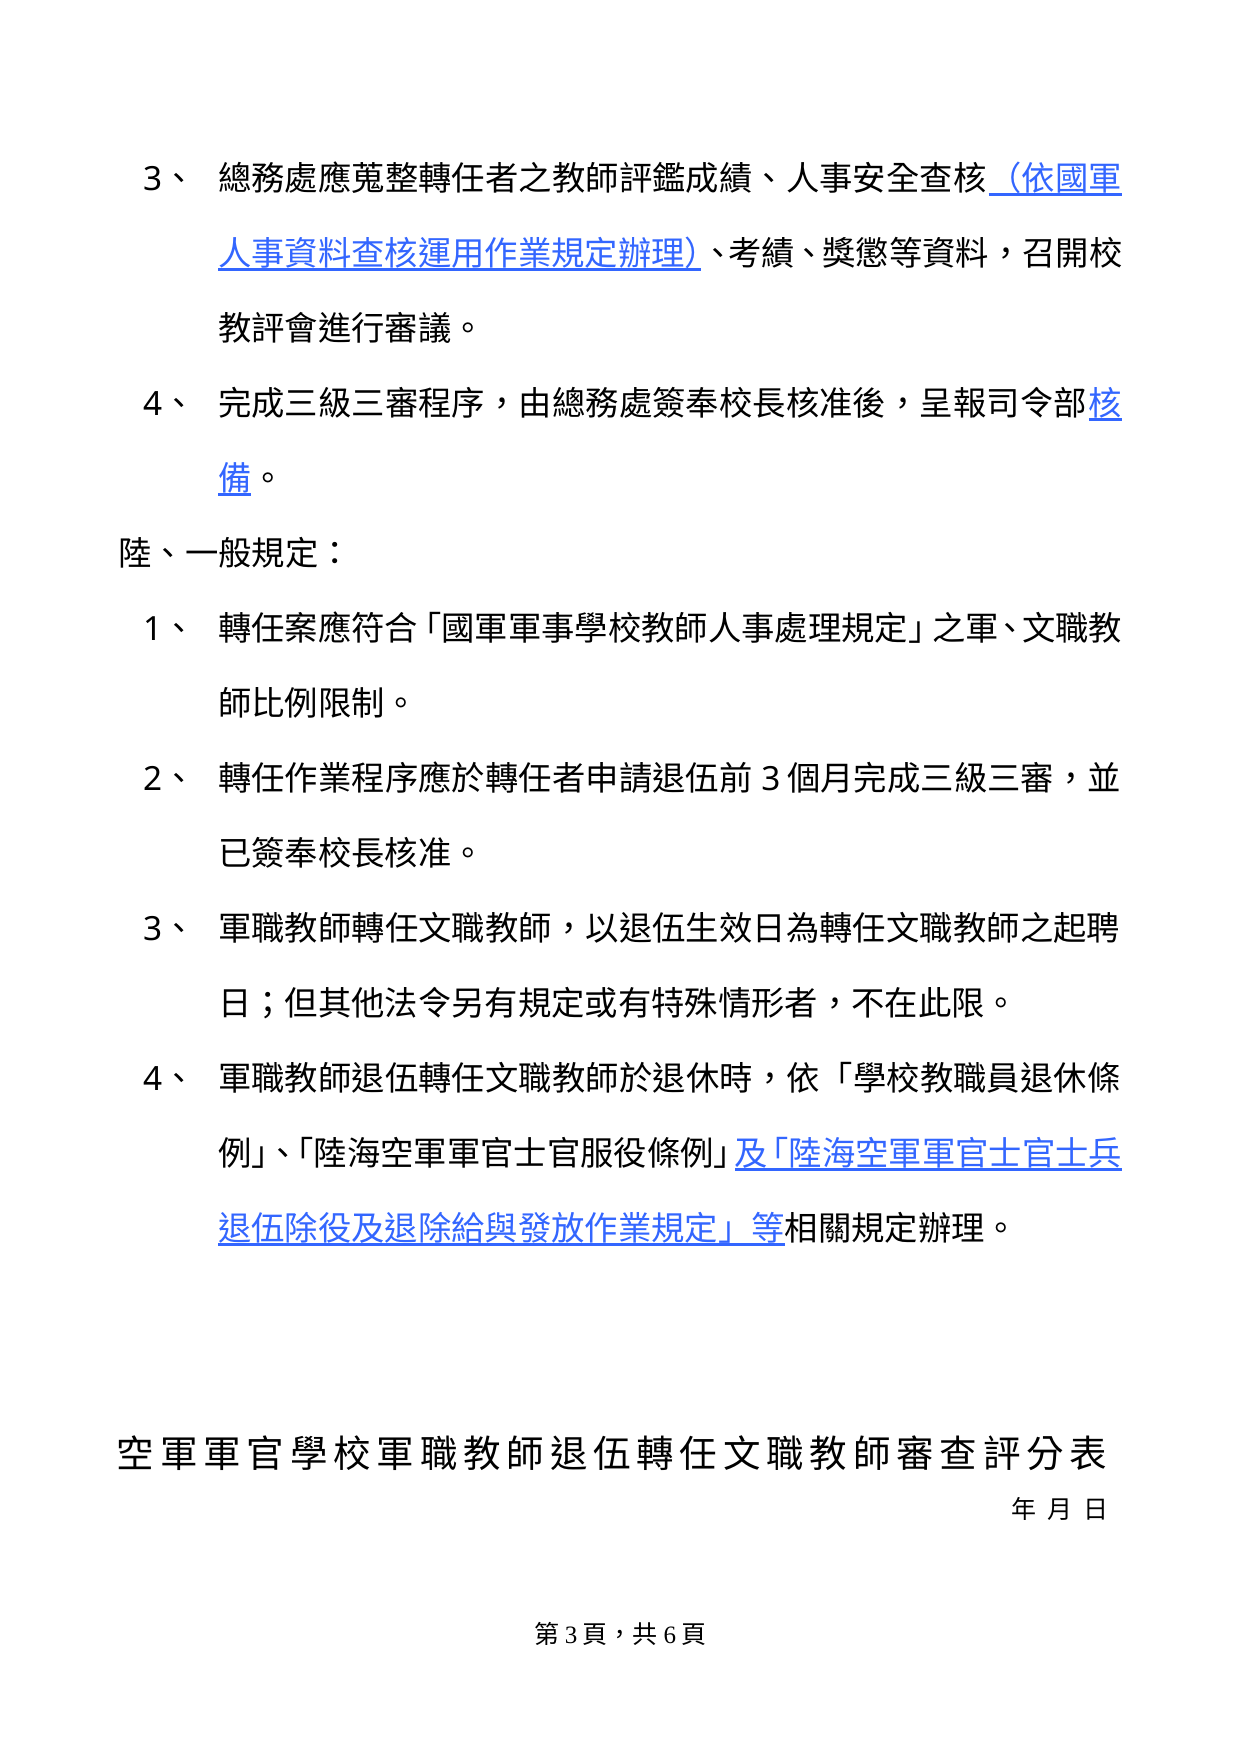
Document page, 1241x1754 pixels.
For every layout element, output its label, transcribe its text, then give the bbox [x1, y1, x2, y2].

list 軍職教師轉任文職教師，以退伍生效日為轉任文職教師之起聘日；但其他法令另有規定或有特殊情形者，不在此限。 [143, 889, 1122, 1039]
list 轉任作業程序應於轉任者申請退伍前3個月完成三級三審，並已簽奉校長核准。 [143, 739, 1122, 889]
table_header 空軍軍官學校軍職教師退伍轉任文職教師審查評分表 年 月 日 [105, 1414, 1120, 1526]
list 軍職教師退伍轉任文職教師於退休時，依「學校教職員退休條例」、「陸海空軍軍官士官服役條例」及「陸海空軍軍官士官士兵退伍除役及退除給與發放作業規定」等相關規定辦理。 [143, 1039, 1122, 1264]
text 陸、一般規定： [118, 514, 1122, 589]
list 總務處應蒐整轉任者之教師評鑑成績、人事安全查核（依國軍人事資料查核運用作業規定辦理）、考績、獎懲等資料，召開校教評會進行審議。 [143, 139, 1122, 364]
list 轉任案應符合「國軍軍事學校教師人事處理規定」之軍、文職教師比例限制。 [143, 589, 1122, 739]
list 完成三級三審程序，由總務處簽奉校長核准後，呈報司令部核備。 [143, 364, 1122, 514]
